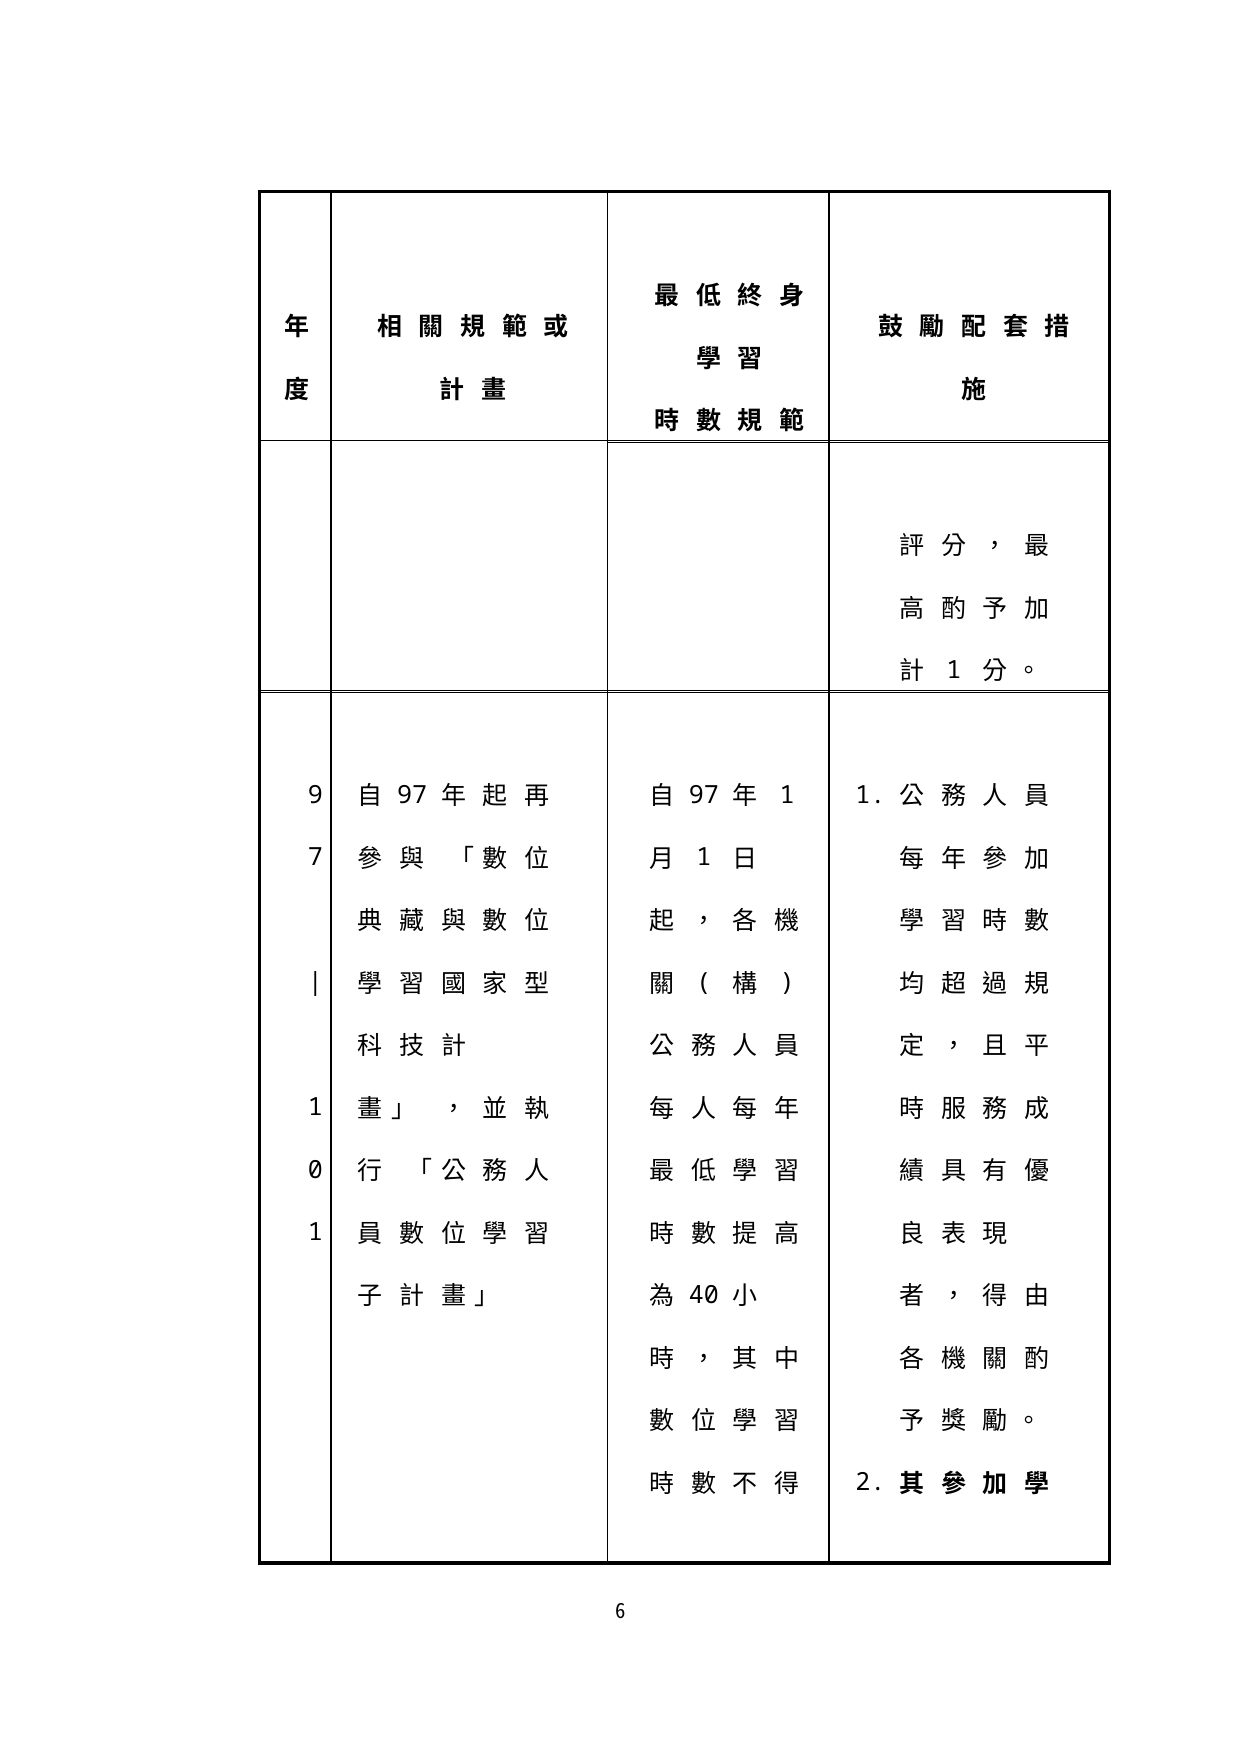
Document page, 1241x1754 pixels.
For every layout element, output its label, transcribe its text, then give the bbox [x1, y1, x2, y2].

table_header 相關規範或計畫 [332, 193, 607, 439]
table_cell [261, 441, 330, 689]
table_cell 自97年1月1日起，各機關(構)公務人員每人每年最低學習時數提高為40小時，其中數位學習時數不得 [608, 693, 828, 1561]
table_cell 97 | 101 [261, 693, 330, 1561]
table_cell [608, 443, 828, 689]
table_header 鼓勵配套措施 [830, 193, 1108, 439]
table_header 最低終身學習 時數規範 [608, 193, 828, 439]
table_header 年度 [261, 193, 330, 439]
table_cell 評分，最高酌予加計1分。 [830, 443, 1108, 689]
table_cell 1.公務人員每年參加學習時數均超過規定，且平時服務成績具有優良表現者，得由各機關酌予獎勵。 2.其參加學 [830, 693, 1108, 1561]
table_cell [332, 441, 607, 689]
table_cell 自97年起再參與「數位典藏與數位學習國家型科技計畫」，並執行「公務人員數位學習子計畫」 [332, 693, 607, 1561]
